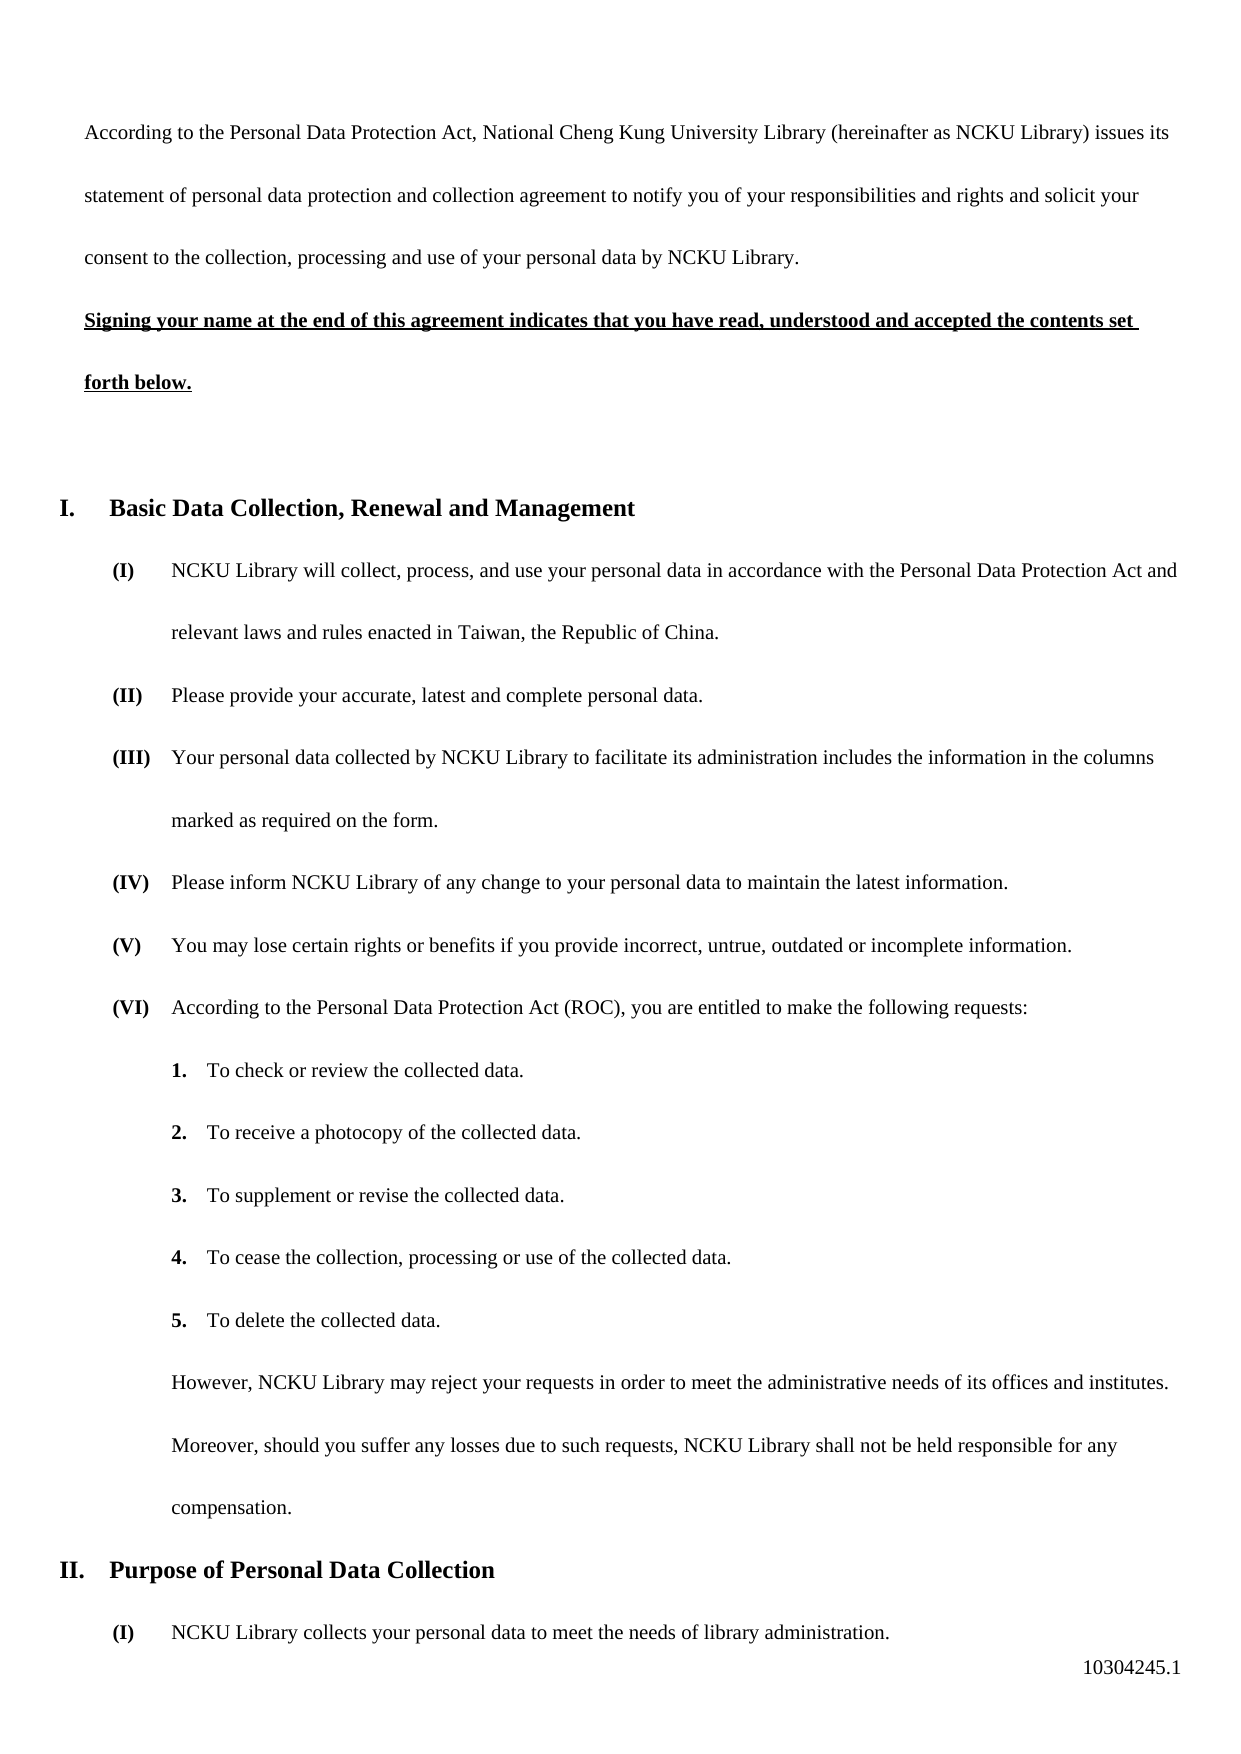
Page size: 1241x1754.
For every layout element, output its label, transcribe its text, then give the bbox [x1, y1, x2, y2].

list Please inform NCKU Library of any change to your personal data to maintain the latest information. [112, 841, 1181, 903]
list Your personal data collected by NCKU Library to facilitate its administration includes the information in the columns marked as required on the form. [112, 716, 1181, 841]
list To check or review the collected data. [171, 1028, 1181, 1091]
text However, NCKU Library may reject your requests in order to meet the administrative needs of its offices and institutes. Moreover, should you suffer any losses due to such requests, NCKU Library shall not be held responsible for any compensation. [171, 1341, 1181, 1528]
list NCKU Library will collect, process, and use your personal data in accordance with the Personal Data Protection Act and relevant laws and rules enacted in Taiwan, the Republic of China. [112, 528, 1181, 653]
list According to the Personal Data Protection Act (ROC), you are entitled to make the following requests: [112, 966, 1181, 1028]
list Basic Data Collection, Renewal and Management [59, 466, 1181, 528]
list You may lose certain rights or benefits if you provide incorrect, untrue, outdated or incomplete information. [112, 903, 1181, 966]
text Signing your name at the end of this agreement indicates that you have read, understood and accepted the contents set forth below. [84, 278, 1181, 403]
list Please provide your accurate, latest and complete personal data. [112, 653, 1181, 716]
list To cease the collection, processing or use of the collected data. [171, 1216, 1181, 1278]
text According to the Personal Data Protection Act, National Cheng Kung University Library (hereinafter as NCKU Library) issues its statement of personal data protection and collection agreement to notify you of your responsibilities and rights and solicit your consent to the collection, processing and use of your personal data by NCKU Library. [84, 91, 1181, 278]
list To receive a photocopy of the collected data. [171, 1091, 1181, 1153]
list To delete the collected data. [171, 1278, 1181, 1341]
list To supplement or revise the collected data. [171, 1153, 1181, 1216]
list NCKU Library collects your personal data to meet the needs of library administration. [112, 1591, 1181, 1653]
list Purpose of Personal Data Collection [59, 1528, 1181, 1591]
